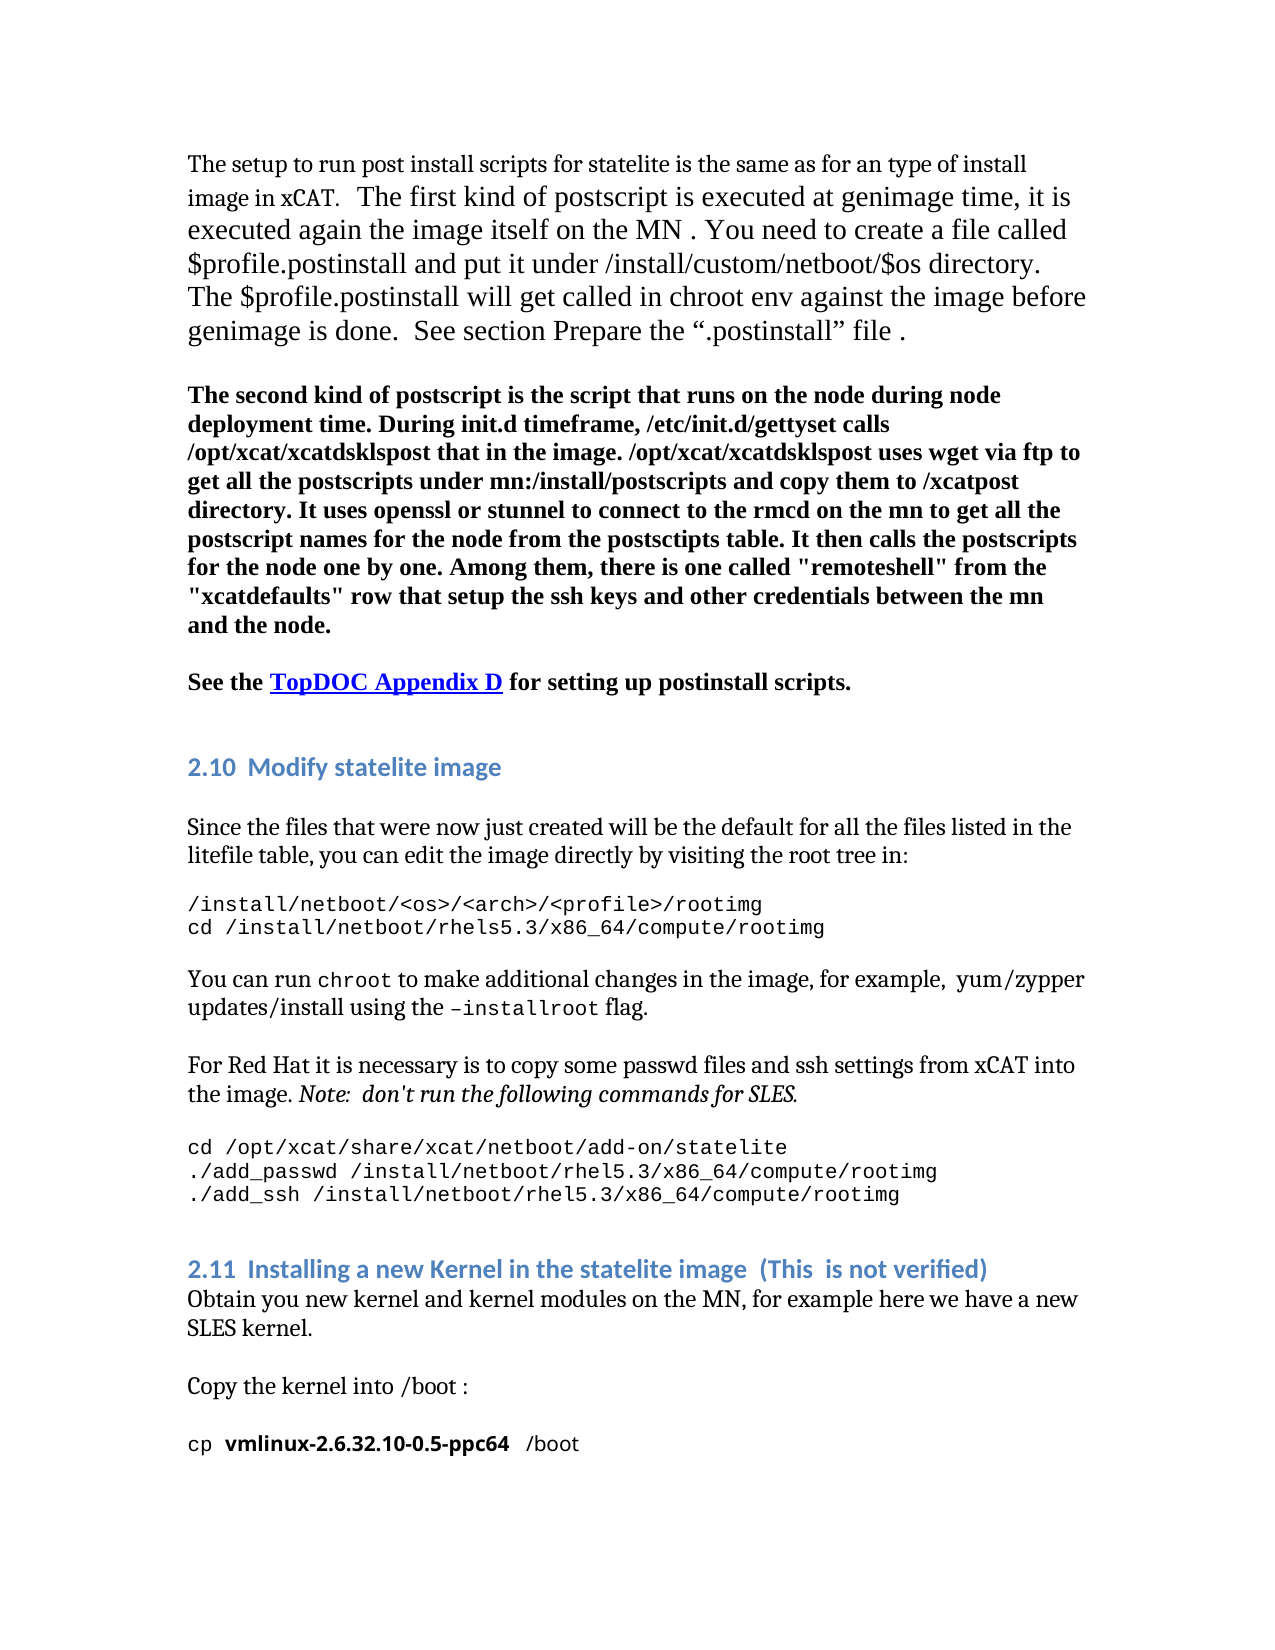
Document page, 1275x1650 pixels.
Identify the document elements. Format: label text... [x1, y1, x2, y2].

text The setup to run post install scripts for statelite is the same as for an type of install image in xCAT. The first kind of postscript is executed at genimage time, it is executed again the image itself on the MN . You need to create a file called $profile.postinstall and put it under /install/custom/netboot/$os directory. The $profile.postinstall will get called in chroot env against the image before genimage is done. See section Prepare the “.postinstall” file . [187, 150, 1087, 346]
text See the TopDOC Appendix D for setting up postinstall scripts. [187, 667, 1087, 730]
text ./add_ssh /install/netboot/rhel5.3/x86_64/compute/rootimg [187, 1184, 1087, 1208]
text ./add_passwd /install/netboot/rhel5.3/x86_64/compute/rootimg [187, 1161, 1087, 1184]
text cp vmlinux-2.6.32.10-0.5-ppc64 /boot [187, 1429, 1087, 1458]
subtitle Modify statelite image [187, 751, 1087, 784]
text You can run chroot to make additional changes in the image, for example, yum/zypper updates/install using the –installroot flag. [187, 964, 1087, 1022]
text Since the files that were now just created will be the default for all the files listed in the litefile table, you can edit the image directly by visiting the root tree in: [187, 812, 1087, 870]
text The second kind of postscript is the script that runs on the node during node deployment time. During init.d timeframe, /etc/init.d/gettyset calls /opt/xcat/xcatdsklspost that in the image. /opt/xcat/xcatdsklspost uses wget via ftp to get all the postscripts under mn:/install/postscripts and copy them to /xcatpost directory. It uses openssl or stunnel to connect to the rmcd on the mn to get all the postscript names for the node from the postsctipts table. It then calls the postscripts for the node one by one. Among them, there is one called "remoteshell" from the "xcatdefaults" row that setup the ssh keys and other credentials between the mn and the node. [187, 380, 1087, 639]
text cd /install/netboot/rhels5.3/x86_64/compute/rootimg [187, 917, 1087, 941]
text cd /opt/xcat/share/xcat/netboot/add-on/statelite [187, 1137, 1087, 1161]
text Obtain you new kernel and kernel modules on the MN, for example here we have a new SLES kernel. [187, 1285, 1087, 1343]
text For Red Hat it is necessary is to copy some passwd files and ssh settings from xCAT into the image. Note: don't run the following commands for SLES. [187, 1051, 1087, 1108]
text /install/netboot/<os>/<arch>/<profile>/rootimg [187, 893, 1087, 917]
text Copy the kernel into /boot : [187, 1372, 1087, 1400]
subtitle Installing a new Kernel in the statelite image (This is not verified) [187, 1252, 1087, 1285]
